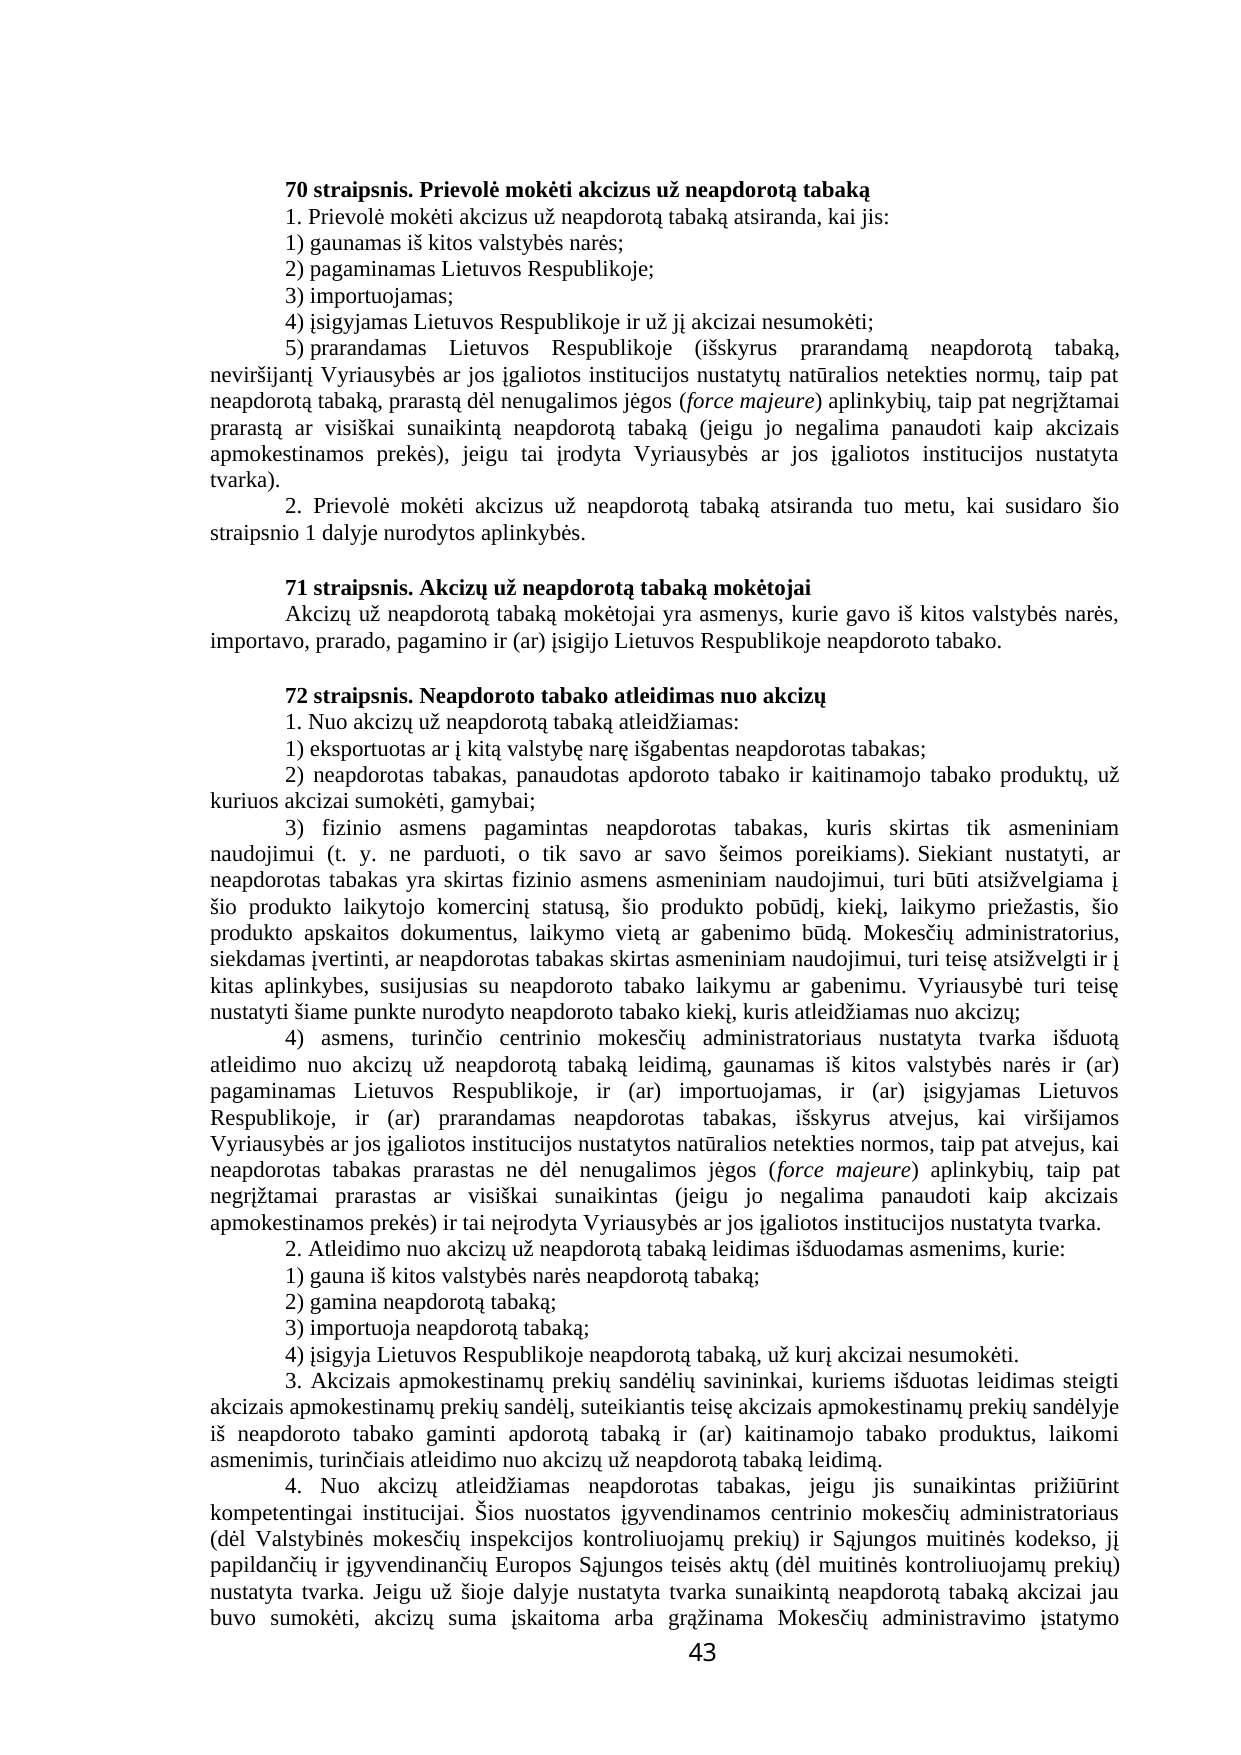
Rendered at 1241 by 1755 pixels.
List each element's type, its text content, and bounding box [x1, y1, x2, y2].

text 1) gauna iš kitos valstybės narės neapdorotą tabaką; [210, 1262, 1120, 1288]
text 71 straipsnis. Akcizų už neapdorotą tabaką mokėtojai [210, 574, 1120, 600]
text 1) eksportuotas ar į kitą valstybę narę išgabentas neapdorotas tabakas; [210, 734, 1120, 761]
text 1. Prievolė mokėti akcizus už neapdorotą tabaką atsiranda, kai jis: [210, 203, 1120, 229]
text 5) prarandamas Lietuvos Respublikoje (išskyrus prarandamą neapdorotą tabaką, neviršijantį Vyriausybės ar jos įgaliotos institucijos nustatytų natūralios netekties normų, taip pat neapdorotą tabaką, prarastą dėl nenugalimos jėgos (force majeure) aplinkybių, taip pat negrįžtamai prarastą ar visiškai sunaikintą neapdorotą tabaką (jeigu jo negalima panaudoti kaip akcizais apmokestinamos prekės), jeigu tai įrodyta Vyriausybės ar jos įgaliotos institucijos nustatyta tvarka). [210, 334, 1120, 493]
text 4. Nuo akcizų atleidžiamas neapdorotas tabakas, jeigu jis sunaikintas prižiūrint kompetentingai institucijai. Šios nuostatos įgyvendinamos centrinio mokesčių administratoriaus (dėl Valstybinės mokesčių inspekcijos kontroliuojamų prekių) ir Sąjungos muitinės kodekso, jį papildančių ir įgyvendinančių Europos Sąjungos teisės aktų (dėl muitinės kontroliuojamų prekių) nustatyta tvarka. Jeigu už šioje dalyje nustatyta tvarka sunaikintą neapdorotą tabaką akcizai jau buvo sumokėti, akcizų suma įskaitoma arba grąžinama Mokesčių administravimo įstatymo [210, 1472, 1120, 1631]
text 70 straipsnis. Prievolė mokėti akcizus už neapdorotą tabaką [210, 176, 1120, 203]
text 72 straipsnis. Neapdoroto tabako atleidimas nuo akcizų [210, 682, 1120, 708]
text 2) gamina neapdorotą tabaką; [210, 1288, 1120, 1314]
text 2) pagaminamas Lietuvos Respublikoje; [210, 255, 1120, 282]
text 4) asmens, turinčio centrinio mokesčių administratoriaus nustatyta tvarka išduotą atleidimo nuo akcizų už neapdorotą tabaką leidimą, gaunamas iš kitos valstybės narės ir (ar) pagaminamas Lietuvos Respublikoje, ir (ar) importuojamas, ir (ar) įsigyjamas Lietuvos Respublikoje, ir (ar) prarandamas neapdorotas tabakas, išskyrus atvejus, kai viršijamos Vyriausybės ar jos įgaliotos institucijos nustatytos natūralios netekties normos, taip pat atvejus, kai neapdorotas tabakas prarastas ne dėl nenugalimos jėgos (force majeure) aplinkybių, taip pat negrįžtamai prarastas ar visiškai sunaikintas (jeigu jo negalima panaudoti kaip akcizais apmokestinamos prekės) ir tai neįrodyta Vyriausybės ar jos įgaliotos institucijos nustatyta tvarka. [210, 1024, 1120, 1235]
text 1) gaunamas iš kitos valstybės narės; [210, 229, 1120, 255]
text 2. Atleidimo nuo akcizų už neapdorotą tabaką leidimas išduodamas asmenims, kurie: [210, 1235, 1120, 1262]
text 4) įsigyja Lietuvos Respublikoje neapdorotą tabaką, už kurį akcizai nesumokėti. [210, 1341, 1120, 1367]
text 3) importuoja neapdorotą tabaką; [210, 1314, 1120, 1341]
text 1. Nuo akcizų už neapdorotą tabaką atleidžiamas: [210, 708, 1120, 734]
text 4) įsigyjamas Lietuvos Respublikoje ir už jį akcizai nesumokėti; [210, 308, 1120, 334]
text 3) importuojamas; [210, 282, 1120, 308]
text Akcizų už neapdorotą tabaką mokėtojai yra asmenys, kurie gavo iš kitos valstybės narės, importavo, prarado, pagamino ir (ar) įsigijo Lietuvos Respublikoje neapdoroto tabako. [210, 600, 1120, 653]
text 2) neapdorotas tabakas, panaudotas apdoroto tabako ir kaitinamojo tabako produktų, už kuriuos akcizai sumokėti, gamybai; [210, 761, 1120, 814]
text 2. Prievolė mokėti akcizus už neapdorotą tabaką atsiranda tuo metu, kai susidaro šio straipsnio 1 dalyje nurodytos aplinkybės. [210, 493, 1120, 545]
text 3) fizinio asmens pagamintas neapdorotas tabakas, kuris skirtas tik asmeniniam naudojimui (t. y. ne parduoti, o tik savo ar savo šeimos poreikiams). Siekiant nustatyti, ar neapdorotas tabakas yra skirtas fizinio asmens asmeniniam naudojimui, turi būti atsižvelgiama į šio produkto laikytojo komercinį statusą, šio produkto pobūdį, kiekį, laikymo priežastis, šio produkto apskaitos dokumentus, laikymo vietą ar gabenimo būdą. Mokesčių administratorius, siekdamas įvertinti, ar neapdorotas tabakas skirtas asmeniniam naudojimui, turi teisę atsižvelgti ir į kitas aplinkybes, susijusias su neapdoroto tabako laikymu ar gabenimu. Vyriausybė turi teisę nustatyti šiame punkte nurodyto neapdoroto tabako kiekį, kuris atleidžiamas nuo akcizų; [210, 814, 1120, 1024]
text 3. Akcizais apmokestinamų prekių sandėlių savininkai, kuriems išduotas leidimas steigti akcizais apmokestinamų prekių sandėlį, suteikiantis teisę akcizais apmokestinamų prekių sandėlyje iš neapdoroto tabako gaminti apdorotą tabaką ir (ar) kaitinamojo tabako produktus, laikomi asmenimis, turinčiais atleidimo nuo akcizų už neapdorotą tabaką leidimą. [210, 1367, 1120, 1472]
